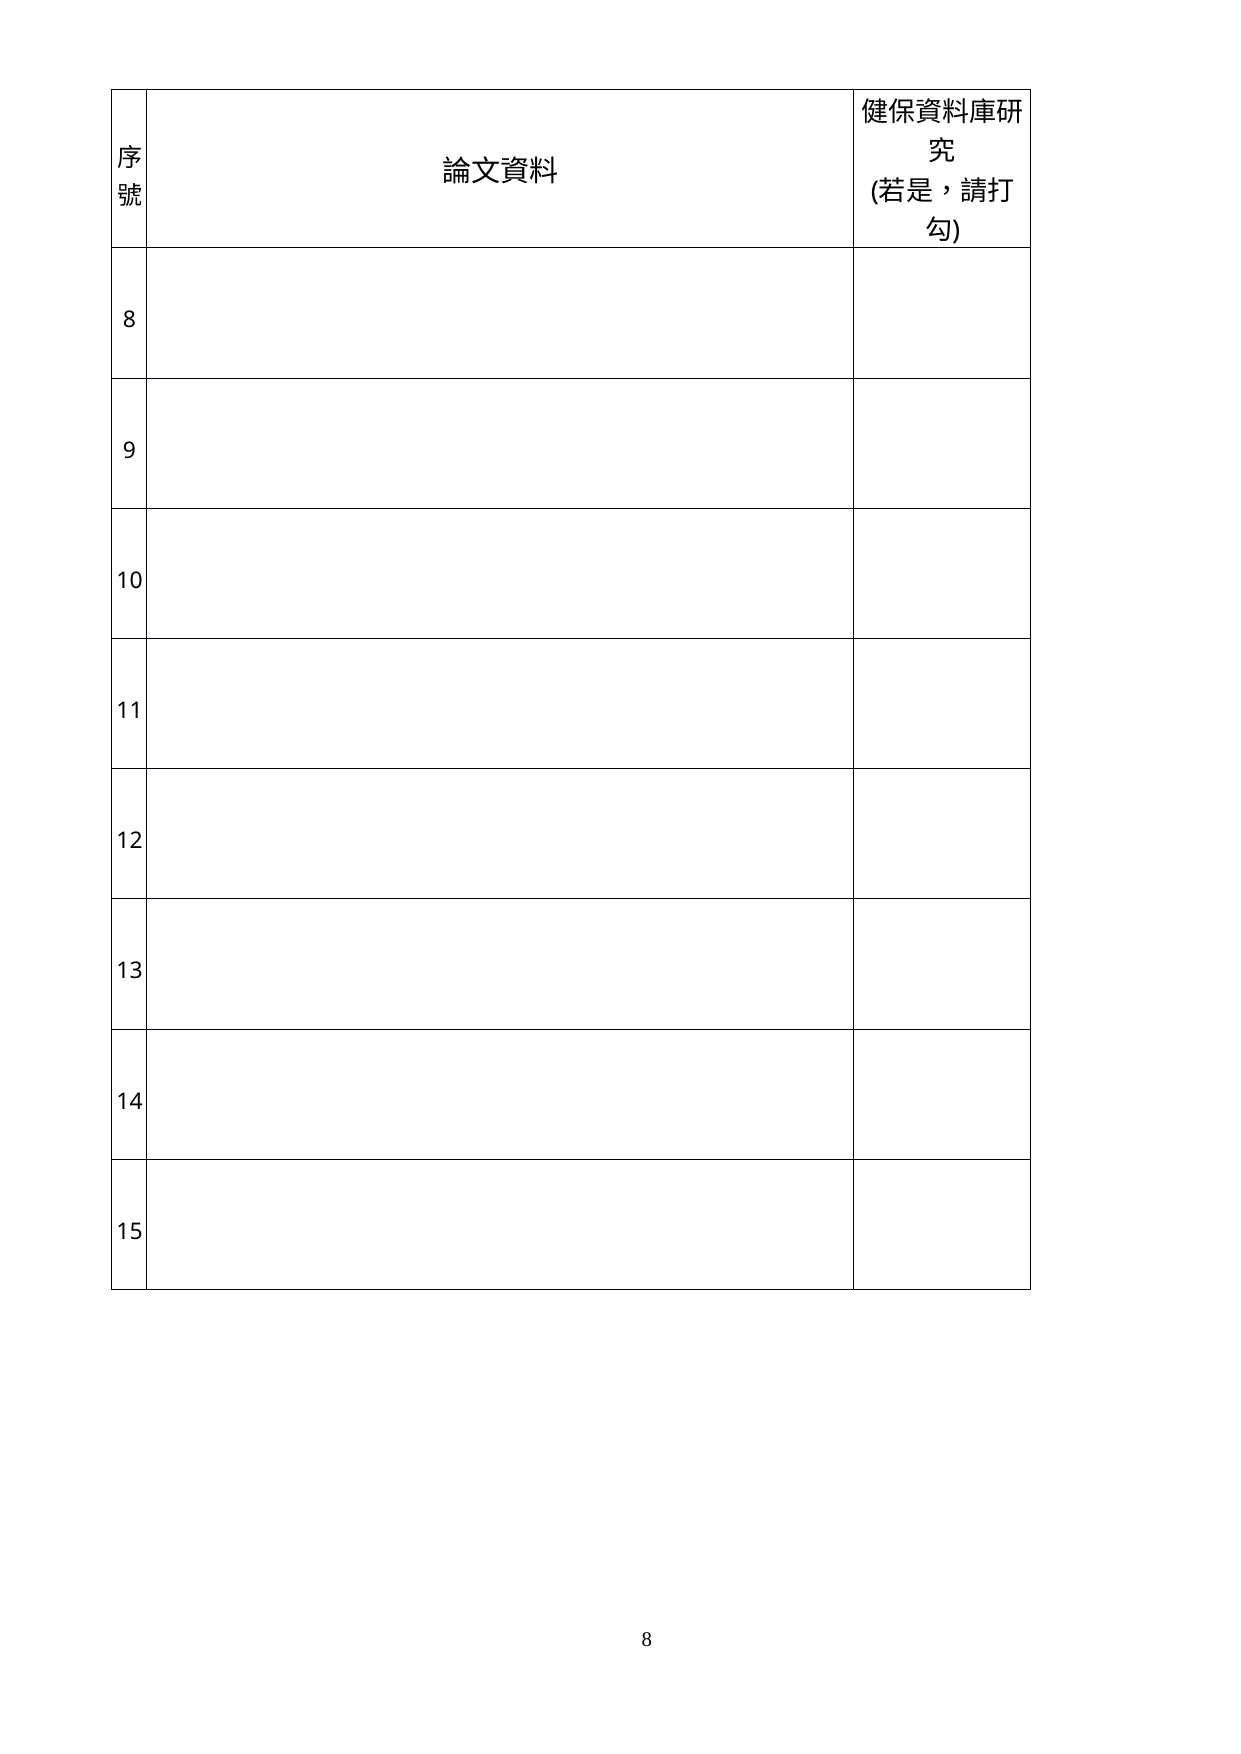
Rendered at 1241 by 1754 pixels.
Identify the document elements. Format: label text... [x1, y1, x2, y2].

table_cell [147, 1030, 853, 1159]
table_cell 13 [112, 899, 146, 1028]
table_cell [854, 1160, 1030, 1289]
table_cell [854, 899, 1030, 1028]
table_cell [147, 509, 853, 638]
table_cell [147, 379, 853, 508]
table_cell 11 [112, 639, 146, 768]
table_cell [854, 379, 1030, 508]
table_cell 14 [112, 1030, 146, 1159]
table_cell 15 [112, 1160, 146, 1289]
table_cell [854, 769, 1030, 898]
table_cell 12 [112, 769, 146, 898]
table_cell [147, 1160, 853, 1289]
table_cell [854, 248, 1030, 377]
table_header 論文資料 [147, 90, 853, 247]
table_header 序號 [112, 90, 146, 247]
table_cell [147, 899, 853, 1028]
table_cell [854, 639, 1030, 768]
table_cell [854, 1030, 1030, 1159]
table_cell [147, 769, 853, 898]
table_cell 10 [112, 509, 146, 638]
table_header 健保資料庫研究 (若是，請打勾) [854, 90, 1030, 247]
table_cell [147, 639, 853, 768]
table_cell [147, 248, 853, 377]
table_cell 9 [112, 379, 146, 508]
table_cell [854, 509, 1030, 638]
table_cell 8 [112, 248, 146, 377]
